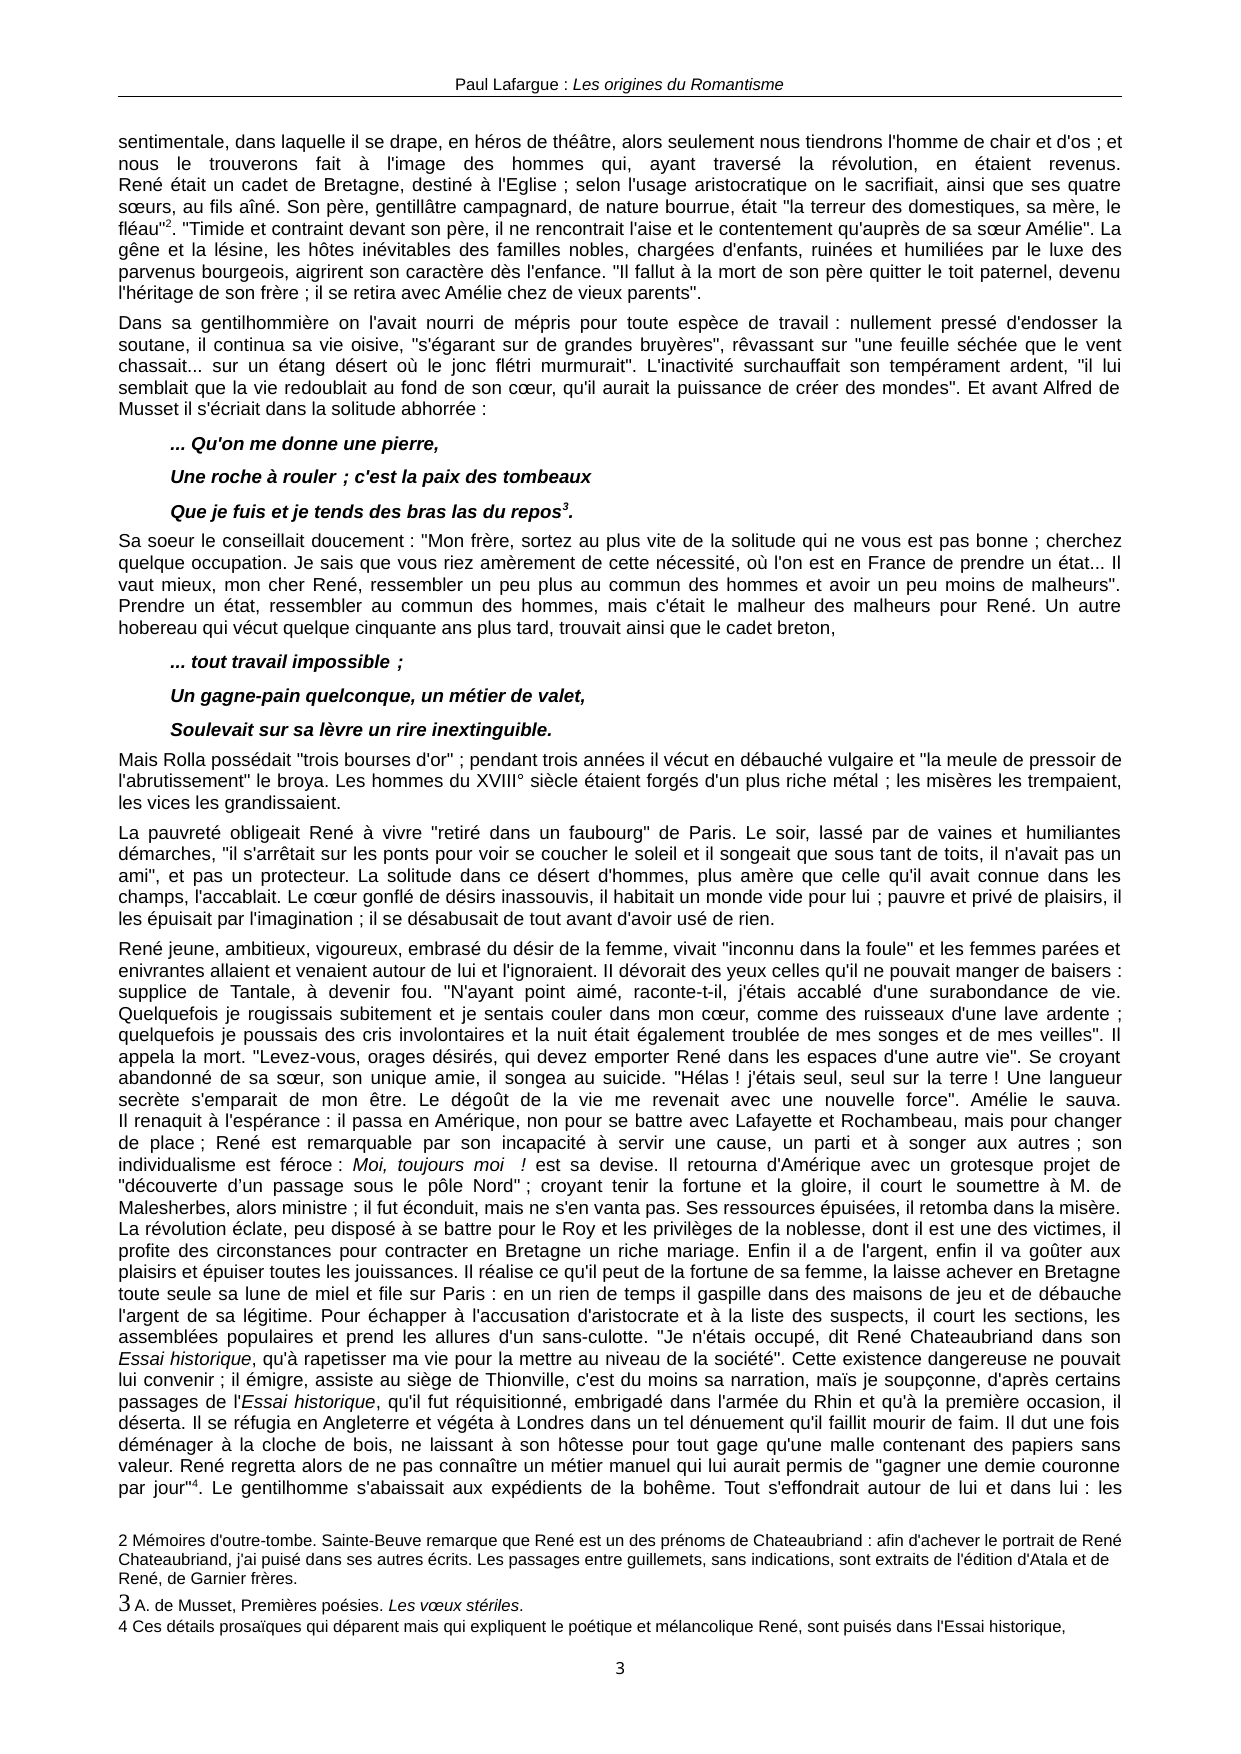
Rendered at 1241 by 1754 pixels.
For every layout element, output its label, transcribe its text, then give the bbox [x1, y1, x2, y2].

text Une roche à rouler ; c'est la paix des tombeaux [170, 466, 1122, 488]
text Sa soeur le conseillait doucement : "Mon frère, sortez au plus vite de la solitude qui ne vous est pas bonne ; cherchez quelque occupation. Je sais que vous riez amèrement de cette nécessité, où l'on est en France de prendre un état... Il vaut mieux, mon cher René, ressembler un peu plus au commun des hommes et avoir un peu moins de malheurs". Prendre un état, ressembler au commun des hommes, mais c'était le malheur des malheurs pour René. Un autre hobereau qui vécut quelque cinquante ans plus tard, trouvait ainsi que le cadet breton, [118, 530, 1122, 638]
text René jeune, ambitieux, vigoureux, embrasé du désir de la femme, vivait "inconnu dans la foule" et les femmes parées et enivrantes allaient et venaient autour de lui et l'ignoraient. II dévorait des yeux celles qu'il ne pouvait manger de baisers : supplice de Tantale, à devenir fou. "N'ayant point aimé, raconte-t-il, j'étais accablé d'une surabondance de vie. Quelquefois je rougissais subitement et je sentais couler dans mon cœur, comme des ruisseaux d'une lave ardente ; quelquefois je poussais des cris involontaires et la nuit était également troublée de mes songes et de mes veilles". Il appela la mort. "Levez-vous, orages désirés, qui devez emporter René dans les espaces d'une autre vie". Se croyant abandonné de sa sœur, son unique amie, il songea au suicide. "Hélas ! j'étais seul, seul sur la terre ! Une langueur secrète s'emparait de mon être. Le dégoût de la vie me revenait avec une nouvelle force". Amélie le sauva. Il renaquit à l'espérance : il passa en Amérique, non pour se battre avec Lafayette et Rochambeau, mais pour changer de place ; René est remarquable par son incapacité à servir une cause, un parti et à songer aux autres ; son individualisme est féroce : Moi, toujours moi ! est sa devise. Il retourna d'Amérique avec un grotesque projet de "découverte d’un passage sous le pôle Nord" ; croyant tenir la fortune et la gloire, il court le soumettre à M. de Malesherbes, alors ministre ; il fut éconduit, mais ne s'en vanta pas. Ses ressources épuisées, il retomba dans la misère. La révolution éclate, peu disposé à se battre pour le Roy et les privilèges de la noblesse, dont il est une des victimes, il profite des circonstances pour contracter en Bretagne un riche mariage. Enfin il a de l'argent, enfin il va goûter aux plaisirs et épuiser toutes les jouissances. Il réalise ce qu'il peut de la fortune de sa femme, la laisse achever en Bretagne toute seule sa lune de miel et file sur Paris : en un rien de temps il gaspille dans des maisons de jeu et de débauche l'argent de sa légitime. Pour échapper à l'accusation d'aristocrate et à la liste des suspects, il court les sections, les assemblées populaires et prend les allures d'un sans-culotte. "Je n'étais occupé, dit René Chateaubriand dans son Essai historique, qu'à rapetisser ma vie pour la mettre au niveau de la société". Cette existence dangereuse ne pouvait lui convenir ; il émigre, assiste au siège de Thionville, c'est du moins sa narration, maïs je soupçonne, d'après certains passages de l'Essai historique, qu'il fut réquisitionné, embrigadé dans l'armée du Rhin et qu'à la première occasion, il déserta. Il se réfugia en Angleterre et végéta à Londres dans un tel dénuement qu'il faillit mourir de faim. Il dut une fois déménager à la cloche de bois, ne laissant à son hôtesse pour tout gage qu'une malle contenant des papiers sans valeur. René regretta alors de ne pas connaître un métier manuel qui lui aurait permis de "gagner une demie couronne par jour". Le gentilhomme s'abaissait aux expédients de la bohême. Tout s'effondrait autour de lui et dans lui : les [118, 938, 1122, 1498]
text Dans sa gentilhommière on l'avait nourri de mépris pour toute espèce de travail : nullement pressé d'endosser la soutane, il continua sa vie oisive, "s'égarant sur de grandes bruyères", rêvassant sur "une feuille séchée que le vent chassait... sur un étang désert où le jonc flétri murmurait". L'inactivité surchauffait son tempérament ardent, "il lui semblait que la vie redoublait au fond de son cœur, qu'il aurait la puissance de créer des mondes". Et avant Alfred de Musset il s'écriait dans la solitude abhorrée : [118, 312, 1122, 420]
text A. de Musset, Premières poésies. Les vœux stériles. [118, 1588, 1122, 1617]
text Que je fuis et je tends des bras las du repos. [170, 500, 1122, 522]
text ... Qu'on me donne une pierre, [170, 432, 1122, 454]
text Un gagne-pain quelconque, un métier de valet, [170, 685, 1122, 706]
text Soulevait sur sa lèvre un rire inextinguible. [170, 719, 1122, 740]
text La pauvreté obligeait René à vivre "retiré dans un faubourg" de Paris. Le soir, lassé par de vaines et humiliantes démarches, "il s'arrêtait sur les ponts pour voir se coucher le soleil et il songeait que sous tant de toits, il n'avait pas un ami", et pas un protecteur. La solitude dans ce désert d'hommes, plus amère que celle qu'il avait connue dans les champs, l'accablait. Le cœur gonflé de désirs inassouvis, il habitait un monde vide pour lui ; pauvre et privé de plaisirs, il les épuisait par l'imagination ; il se désabusait de tout avant d'avoir usé de rien. [118, 822, 1122, 929]
text sentimentale, dans laquelle il se drape, en héros de théâtre, alors seulement nous tiendrons l'homme de chair et d'os ; et nous le trouverons fait à l'image des hommes qui, ayant traversé la révolution, en étaient revenus. René était un cadet de Bretagne, destiné à l'Eglise ; selon l'usage aristocratique on le sacrifiait, ainsi que ses quatre sœurs, au fils aîné. Son père, gentillâtre campagnard, de nature bourrue, était "la terreur des domestiques, sa mère, le fléau". "Timide et contraint devant son père, il ne rencontrait l'aise et le contentement qu'auprès de sa sœur Amélie". La gêne et la lésine, les hôtes inévitables des familles nobles, chargées d'enfants, ruinées et humiliées par le luxe des parvenus bourgeois, aigrirent son caractère dès l'enfance. "Il fallut à la mort de son père quitter le toit paternel, devenu l'héritage de son frère ; il se retira avec Amélie chez de vieux parents". [118, 131, 1122, 304]
text Mémoires d'outre-tombe. Sainte-Beuve remarque que René est un des prénoms de Chateaubriand : afin d'achever le portrait de René Chateaubriand, j'ai puisé dans ses autres écrits. Les passages entre guillemets, sans indications, sont extraits de l'édition d'Atala et de René, de Garnier frères. [118, 1530, 1122, 1588]
text ... tout travail impossible ; [170, 651, 1122, 672]
text Ces détails prosaïques qui déparent mais qui expliquent le poétique et mélancolique René, sont puisés dans l'Essai historique, [118, 1617, 1122, 1636]
text Mais Rolla possédait "trois bourses d'or" ; pendant trois années il vécut en débauché vulgaire et "la meule de pressoir de l'abrutissement" le broya. Les hommes du XVIII° siècle étaient forgés d'un plus riche métal ; les misères les trempaient, les vices les grandissaient. [118, 749, 1122, 813]
